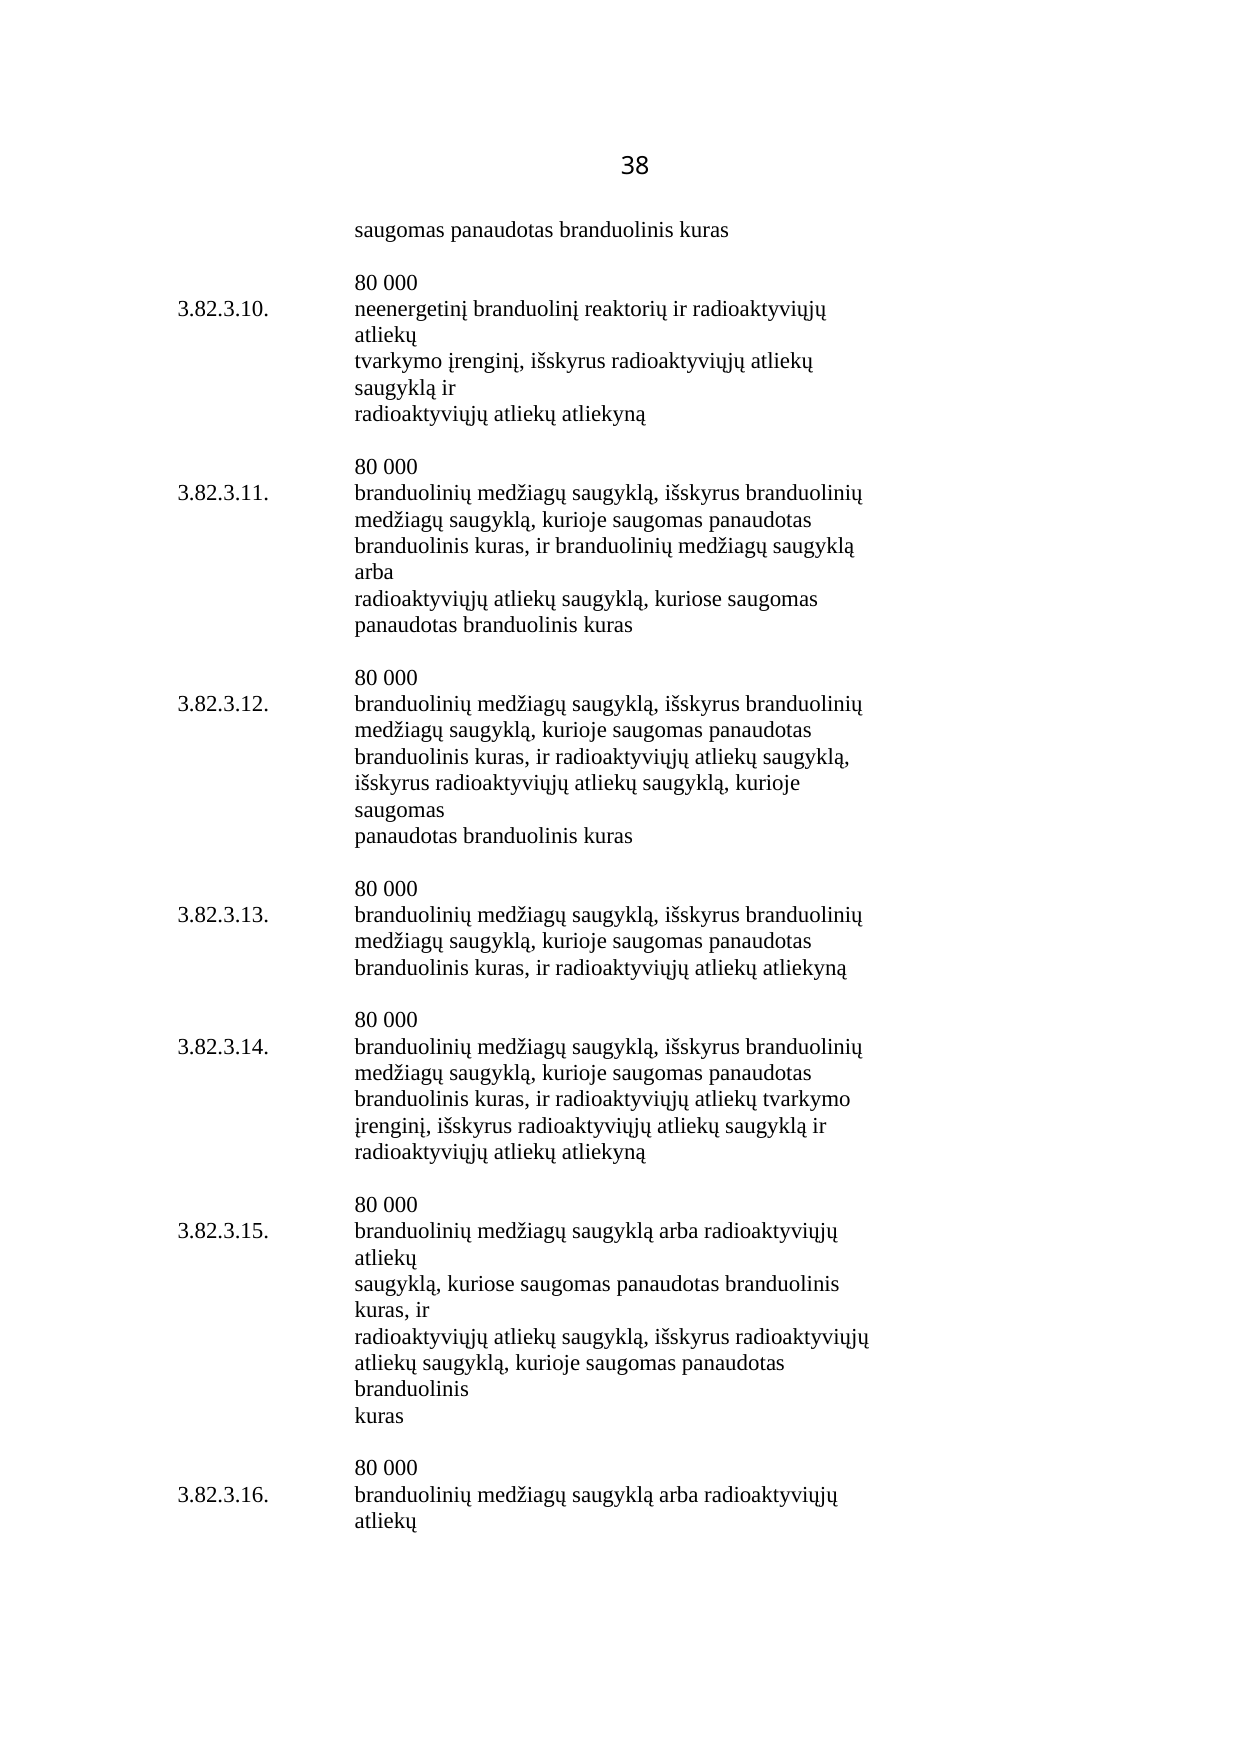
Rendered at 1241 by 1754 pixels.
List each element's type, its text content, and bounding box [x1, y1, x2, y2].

text branduolinis kuras, ir radioaktyviųjų atliekų tvarkymo [354, 1086, 892, 1112]
text radioaktyviųjų atliekų atliekyną 80 000 [354, 1138, 892, 1217]
text medžiagų saugyklą, kurioje saugomas panaudotas [354, 506, 892, 532]
text 3.82.3.11. branduolinių medžiagų saugyklą, išskyrus branduolinių [177, 479, 892, 506]
text kuras 80 000 [354, 1402, 892, 1481]
text 3.82.3.12. branduolinių medžiagų saugyklą, išskyrus branduolinių [177, 690, 892, 717]
text medžiagų saugyklą, kurioje saugomas panaudotas [354, 1059, 892, 1086]
text medžiagų saugyklą, kurioje saugomas panaudotas [354, 927, 892, 954]
text 3.82.3.16. branduolinių medžiagų saugyklą arba radioaktyviųjų atliekų [177, 1481, 892, 1533]
text 3.82.3.14. branduolinių medžiagų saugyklą, išskyrus branduolinių [177, 1033, 892, 1059]
text panaudotas branduolinis kuras 80 000 [354, 822, 892, 901]
text saugyklą, kuriose saugomas panaudotas branduolinis kuras, ir [354, 1270, 892, 1323]
text tvarkymo įrenginį, išskyrus radioaktyviųjų atliekų saugyklą ir [354, 348, 892, 400]
text branduolinis kuras, ir branduolinių medžiagų saugyklą arba [354, 532, 892, 585]
text medžiagų saugyklą, kurioje saugomas panaudotas [354, 717, 892, 743]
text 3.82.3.10. neenergetinį branduolinį reaktorių ir radioaktyviųjų atliekų [177, 295, 892, 348]
text atliekų saugyklą, kurioje saugomas panaudotas branduolinis [354, 1349, 892, 1402]
text įrenginį, išskyrus radioaktyviųjų atliekų saugyklą ir [354, 1112, 892, 1138]
text branduolinis kuras, ir radioaktyviųjų atliekų saugyklą, [354, 743, 892, 769]
text radioaktyviųjų atliekų saugyklą, kuriose saugomas [354, 585, 892, 611]
text 3.82.3.13. branduolinių medžiagų saugyklą, išskyrus branduolinių [177, 901, 892, 927]
text saugomas panaudotas branduolinis kuras 80 000 [354, 216, 892, 295]
text išskyrus radioaktyviųjų atliekų saugyklą, kurioje saugomas [354, 769, 892, 822]
text panaudotas branduolinis kuras 80 000 [354, 611, 892, 690]
text 3.82.3.15. branduolinių medžiagų saugyklą arba radioaktyviųjų atliekų [177, 1217, 892, 1270]
text branduolinis kuras, ir radioaktyviųjų atliekų atliekyną 80 000 [354, 954, 892, 1033]
text radioaktyviųjų atliekų saugyklą, išskyrus radioaktyviųjų [354, 1323, 892, 1349]
text radioaktyviųjų atliekų atliekyną 80 000 [354, 400, 892, 479]
